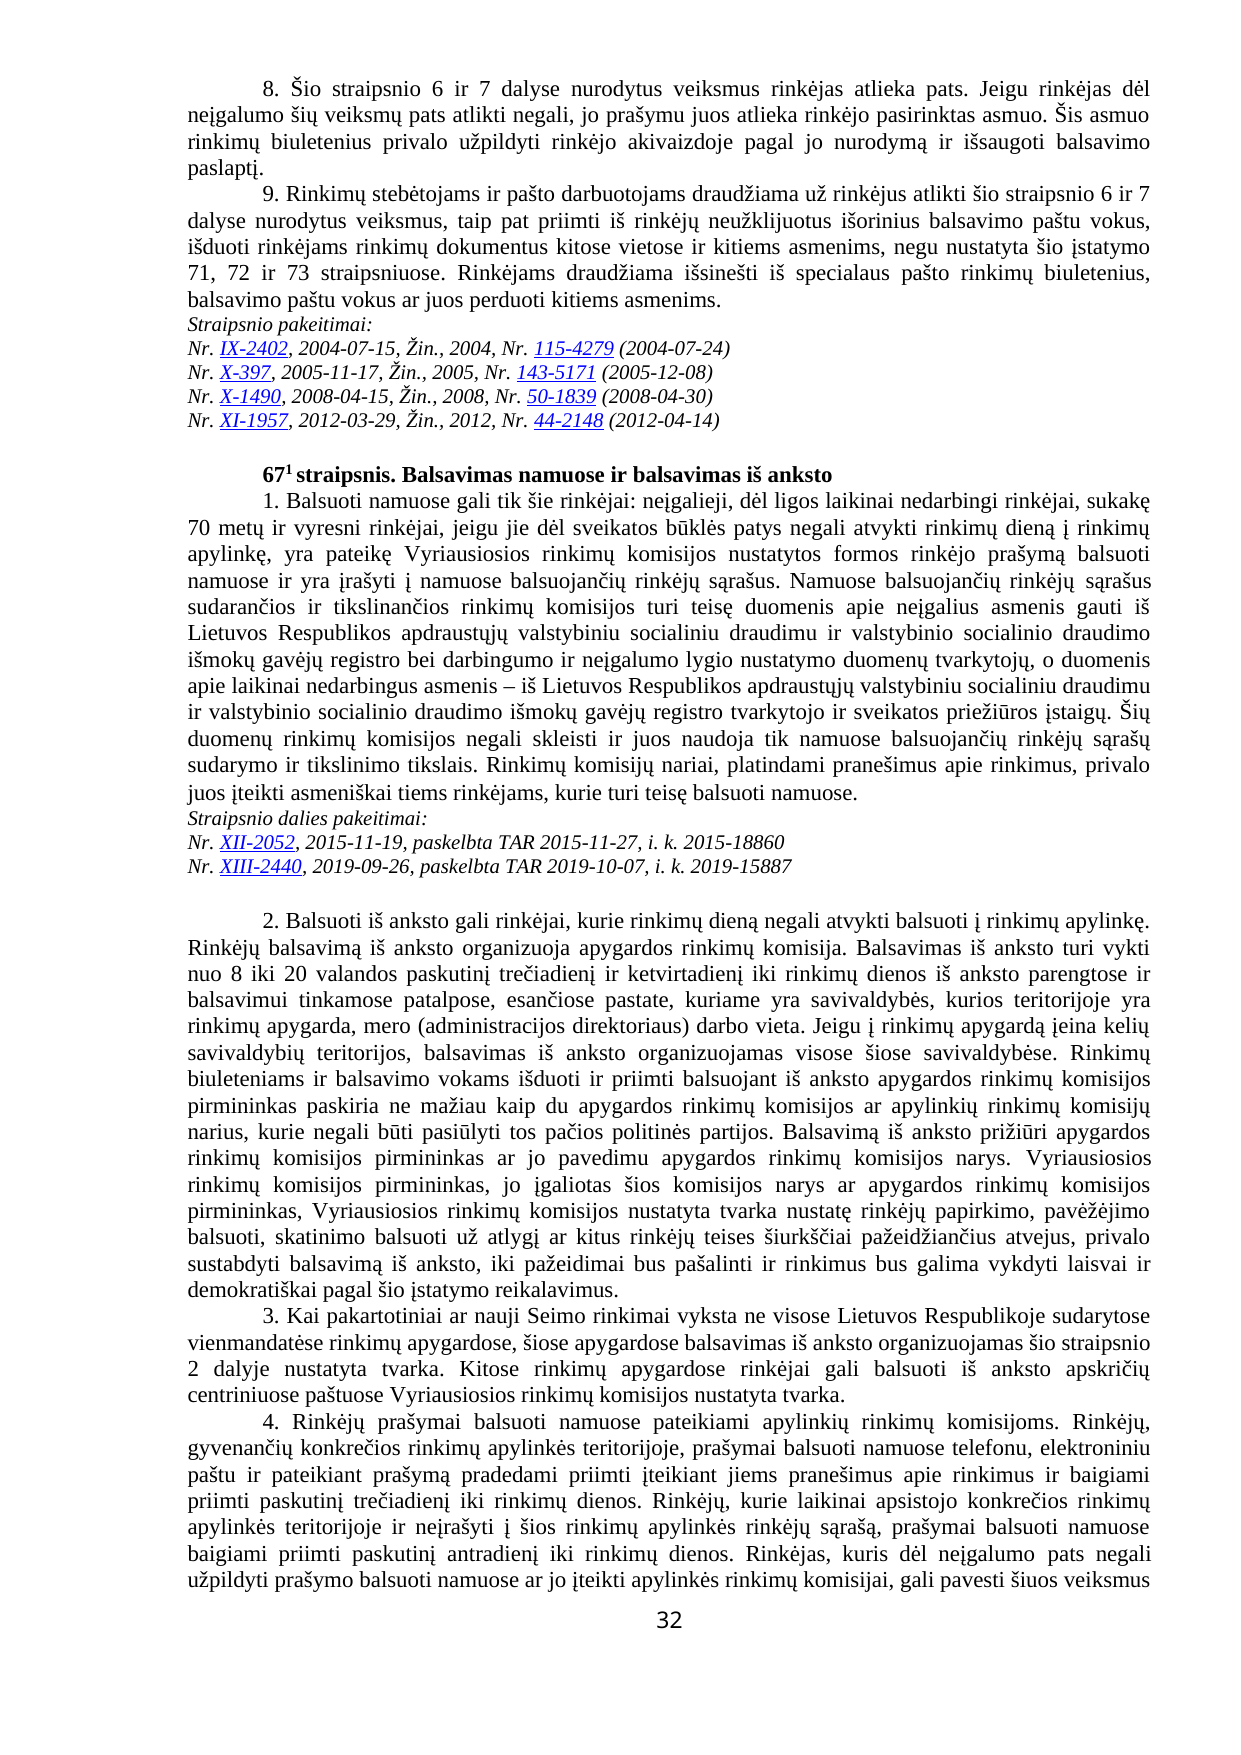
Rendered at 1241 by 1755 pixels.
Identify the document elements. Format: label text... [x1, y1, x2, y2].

text 9. Rinkimų stebėtojams ir pašto darbuotojams draudžiama už rinkėjus atlikti šio straipsnio 6 ir 7 dalyse nurodytus veiksmus, taip pat priimti iš rinkėjų neužklijuotus išorinius balsavimo paštu vokus, išduoti rinkėjams rinkimų dokumentus kitose vietose ir kitiems asmenims, negu nustatyta šio įstatymo 71, 72 ir 73 straipsniuose. Rinkėjams draudžiama išsinešti iš specialaus pašto rinkimų biuletenius, balsavimo paštu vokus ar juos perduoti kitiems asmenims. [187, 180, 1152, 312]
text 2. Balsuoti iš anksto gali rinkėjai, kurie rinkimų dieną negali atvykti balsuoti į rinkimų apylinkę. Rinkėjų balsavimą iš anksto organizuoja apygardos rinkimų komisija. Balsavimas iš anksto turi vykti nuo 8 iki 20 valandos paskutinį trečiadienį ir ketvirtadienį iki rinkimų dienos iš anksto parengtose ir balsavimui tinkamose patalpose, esančiose pastate, kuriame yra savivaldybės, kurios teritorijoje yra rinkimų apygarda, mero (administracijos direktoriaus) darbo vieta. Jeigu į rinkimų apygardą įeina kelių savivaldybių teritorijos, balsavimas iš anksto organizuojamas visose šiose savivaldybėse. Rinkimų biuleteniams ir balsavimo vokams išduoti ir priimti balsuojant iš anksto apygardos rinkimų komisijos pirmininkas paskiria ne mažiau kaip du apygardos rinkimų komisijos ar apylinkių rinkimų komisijų narius, kurie negali būti pasiūlyti tos pačios politinės partijos. Balsavimą iš anksto prižiūri apygardos rinkimų komisijos pirmininkas ar jo pavedimu apygardos rinkimų komisijos narys. Vyriausiosios rinkimų komisijos pirmininkas, jo įgaliotas šios komisijos narys ar apygardos rinkimų komisijos pirmininkas, Vyriausiosios rinkimų komisijos nustatyta tvarka nustatę rinkėjų papirkimo, pavėžėjimo balsuoti, skatinimo balsuoti už atlygį ar kitus rinkėjų teises šiurkščiai pažeidžiančius atvejus, privalo sustabdyti balsavimą iš anksto, iki pažeidimai bus pašalinti ir rinkimus bus galima vykdyti laisvai ir demokratiškai pagal šio įstatymo reikalavimus. [187, 907, 1152, 1302]
text Nr. XII-2052, 2015-11-19, paskelbta TAR 2015-11-27, i. k. 2015-18860 [187, 830, 1152, 854]
text 8. Šio straipsnio 6 ir 7 dalyse nurodytus veiksmus rinkėjas atlieka pats. Jeigu rinkėjas dėl neįgalumo šių veiksmų pats atlikti negali, jo prašymu juos atlieka rinkėjo pasirinktas asmuo. Šis asmuo rinkimų biuletenius privalo užpildyti rinkėjo akivaizdoje pagal jo nurodymą ir išsaugoti balsavimo paslaptį. [187, 75, 1152, 180]
text Nr. X-1490, 2008-04-15, Žin., 2008, Nr. 50-1839 (2008-04-30) [187, 384, 1152, 408]
text Nr. XIII-2440, 2019-09-26, paskelbta TAR 2019-10-07, i. k. 2019-15887 [187, 854, 1152, 878]
text 1. Balsuoti namuose gali tik šie rinkėjai: neįgalieji, dėl ligos laikinai nedarbingi rinkėjai, sukakę 70 metų ir vyresni rinkėjai, jeigu jie dėl sveikatos būklės patys negali atvykti rinkimų dieną į rinkimų apylinkę, yra pateikę Vyriausiosios rinkimų komisijos nustatytos formos rinkėjo prašymą balsuoti namuose ir yra įrašyti į namuose balsuojančių rinkėjų sąrašus. Namuose balsuojančių rinkėjų sąrašus sudarančios ir tikslinančios rinkimų komisijos turi teisę duomenis apie neįgalius asmenis gauti iš Lietuvos Respublikos apdraustųjų valstybiniu socialiniu draudimu ir valstybinio socialinio draudimo išmokų gavėjų registro bei darbingumo ir neįgalumo lygio nustatymo duomenų tvarkytojų, o duomenis apie laikinai nedarbingus asmenis – iš Lietuvos Respublikos apdraustųjų valstybiniu socialiniu draudimu ir valstybinio socialinio draudimo išmokų gavėjų registro tvarkytojo ir sveikatos priežiūros įstaigų. Šių duomenų rinkimų komisijos negali skleisti ir juos naudoja tik namuose balsuojančių rinkėjų sąrašų sudarymo ir tikslinimo tikslais. Rinkimų komisijų nariai, platindami pranešimus apie rinkimus, privalo juos įteikti asmeniškai tiems rinkėjams, kurie turi teisę balsuoti namuose. [187, 488, 1152, 806]
text Nr. IX-2402, 2004-07-15, Žin., 2004, Nr. 115-4279 (2004-07-24) [187, 336, 1152, 360]
text Nr. X-397, 2005-11-17, Žin., 2005, Nr. 143-5171 (2005-12-08) [187, 360, 1152, 384]
text Straipsnio dalies pakeitimai: [187, 806, 1152, 830]
text 3. Kai pakartotiniai ar nauji Seimo rinkimai vyksta ne visose Lietuvos Respublikoje sudarytose vienmandatėse rinkimų apygardose, šiose apygardose balsavimas iš anksto organizuojamas šio straipsnio 2 dalyje nustatyta tvarka. Kitose rinkimų apygardose rinkėjai gali balsuoti iš anksto apskričių centriniuose paštuose Vyriausiosios rinkimų komisijos nustatyta tvarka. [187, 1302, 1152, 1408]
text 671 straipsnis. Balsavimas namuose ir balsavimas iš anksto [187, 461, 1231, 488]
text Nr. XI-1957, 2012-03-29, Žin., 2012, Nr. 44-2148 (2012-04-14) [187, 408, 1152, 432]
text 4. Rinkėjų prašymai balsuoti namuose pateikiami apylinkių rinkimų komisijoms. Rinkėjų, gyvenančių konkrečios rinkimų apylinkės teritorijoje, prašymai balsuoti namuose telefonu, elektroniniu paštu ir pateikiant prašymą pradedami priimti įteikiant jiems pranešimus apie rinkimus ir baigiami priimti paskutinį trečiadienį iki rinkimų dienos. Rinkėjų, kurie laikinai apsistojo konkrečios rinkimų apylinkės teritorijoje ir neįrašyti į šios rinkimų apylinkės rinkėjų sąrašą, prašymai balsuoti namuose baigiami priimti paskutinį antradienį iki rinkimų dienos. Rinkėjas, kuris dėl neįgalumo pats negali užpildyti prašymo balsuoti namuose ar jo įteikti apylinkės rinkimų komisijai, gali pavesti šiuos veiksmus [187, 1408, 1152, 1592]
text Straipsnio pakeitimai: [187, 312, 1152, 336]
